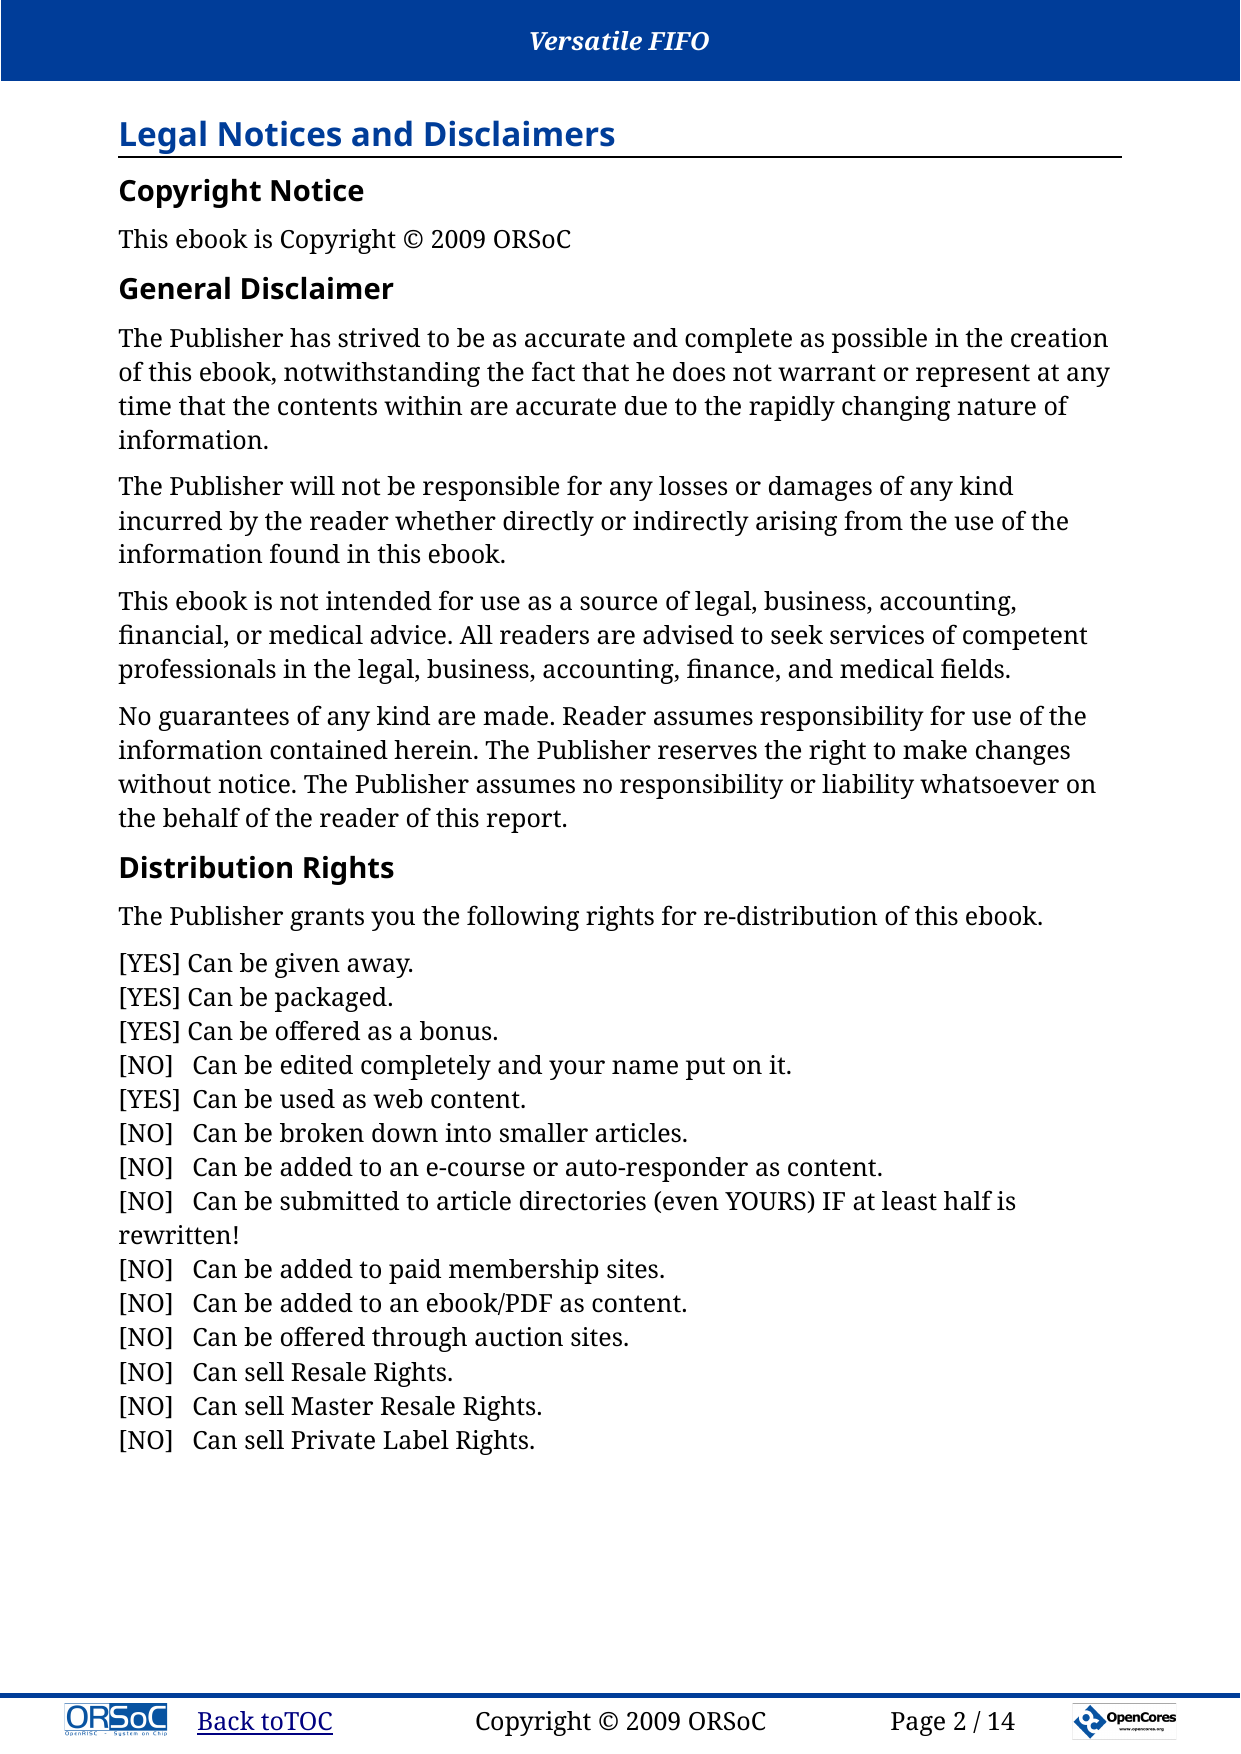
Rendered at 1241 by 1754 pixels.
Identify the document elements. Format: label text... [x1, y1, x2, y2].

text Distribution Rights [118, 847, 1122, 887]
text Legal Notices and Disclaimers [118, 111, 1122, 156]
text General Disclaimer [118, 269, 1122, 308]
text No guarantees of any kind are made. Reader assumes responsibility for use of the information contained herein. The Publisher reserves the right to make changes without notice. The Publisher assumes no responsibility or liability whatsoever on the behalf of the reader of this report. [118, 698, 1122, 835]
text Copyright Notice [118, 170, 1122, 210]
text This ebook is Copyright © 2009 ORSoC [118, 222, 1122, 256]
picture [1072, 1703, 1177, 1740]
text The Publisher grants you the following rights for re-distribution of this ebook. [118, 899, 1122, 933]
text This ebook is not intended for use as a source of legal, business, accounting, financial, or medical advice. All readers are advised to seek services of competent professionals in the legal, business, accounting, finance, and medical fields. [118, 584, 1122, 686]
picture [64, 1703, 168, 1736]
text The Publisher will not be responsible for any losses or damages of any kind incurred by the reader whether directly or indirectly arising from the use of the information found in this ebook. [118, 469, 1122, 571]
text [YES] Can be given away. [YES] Can be packaged. [YES] Can be offered as a bonus. [NO] Can be edited completely and your name put on it. [YES] Can be used as web content. [NO] Can be broken down into smaller articles. [NO] Can be added to an e-course or auto-responder as content. [NO] Can be submitted to article directories (even YOURS) IF at least half is rewritten! [NO] Can be added to paid membership sites. [NO] Can be added to an ebook/PDF as content. [NO] Can be offered through auction sites. [NO] Can sell Resale Rights. [NO] Can sell Master Resale Rights. [NO] Can sell Private Label Rights. [118, 945, 1122, 1456]
text The Publisher has strived to be as accurate and complete as possible in the creation of this ebook, notwithstanding the fact that he does not warrant or represent at any time that the contents within are accurate due to the rapidly changing nature of information. [118, 320, 1122, 457]
